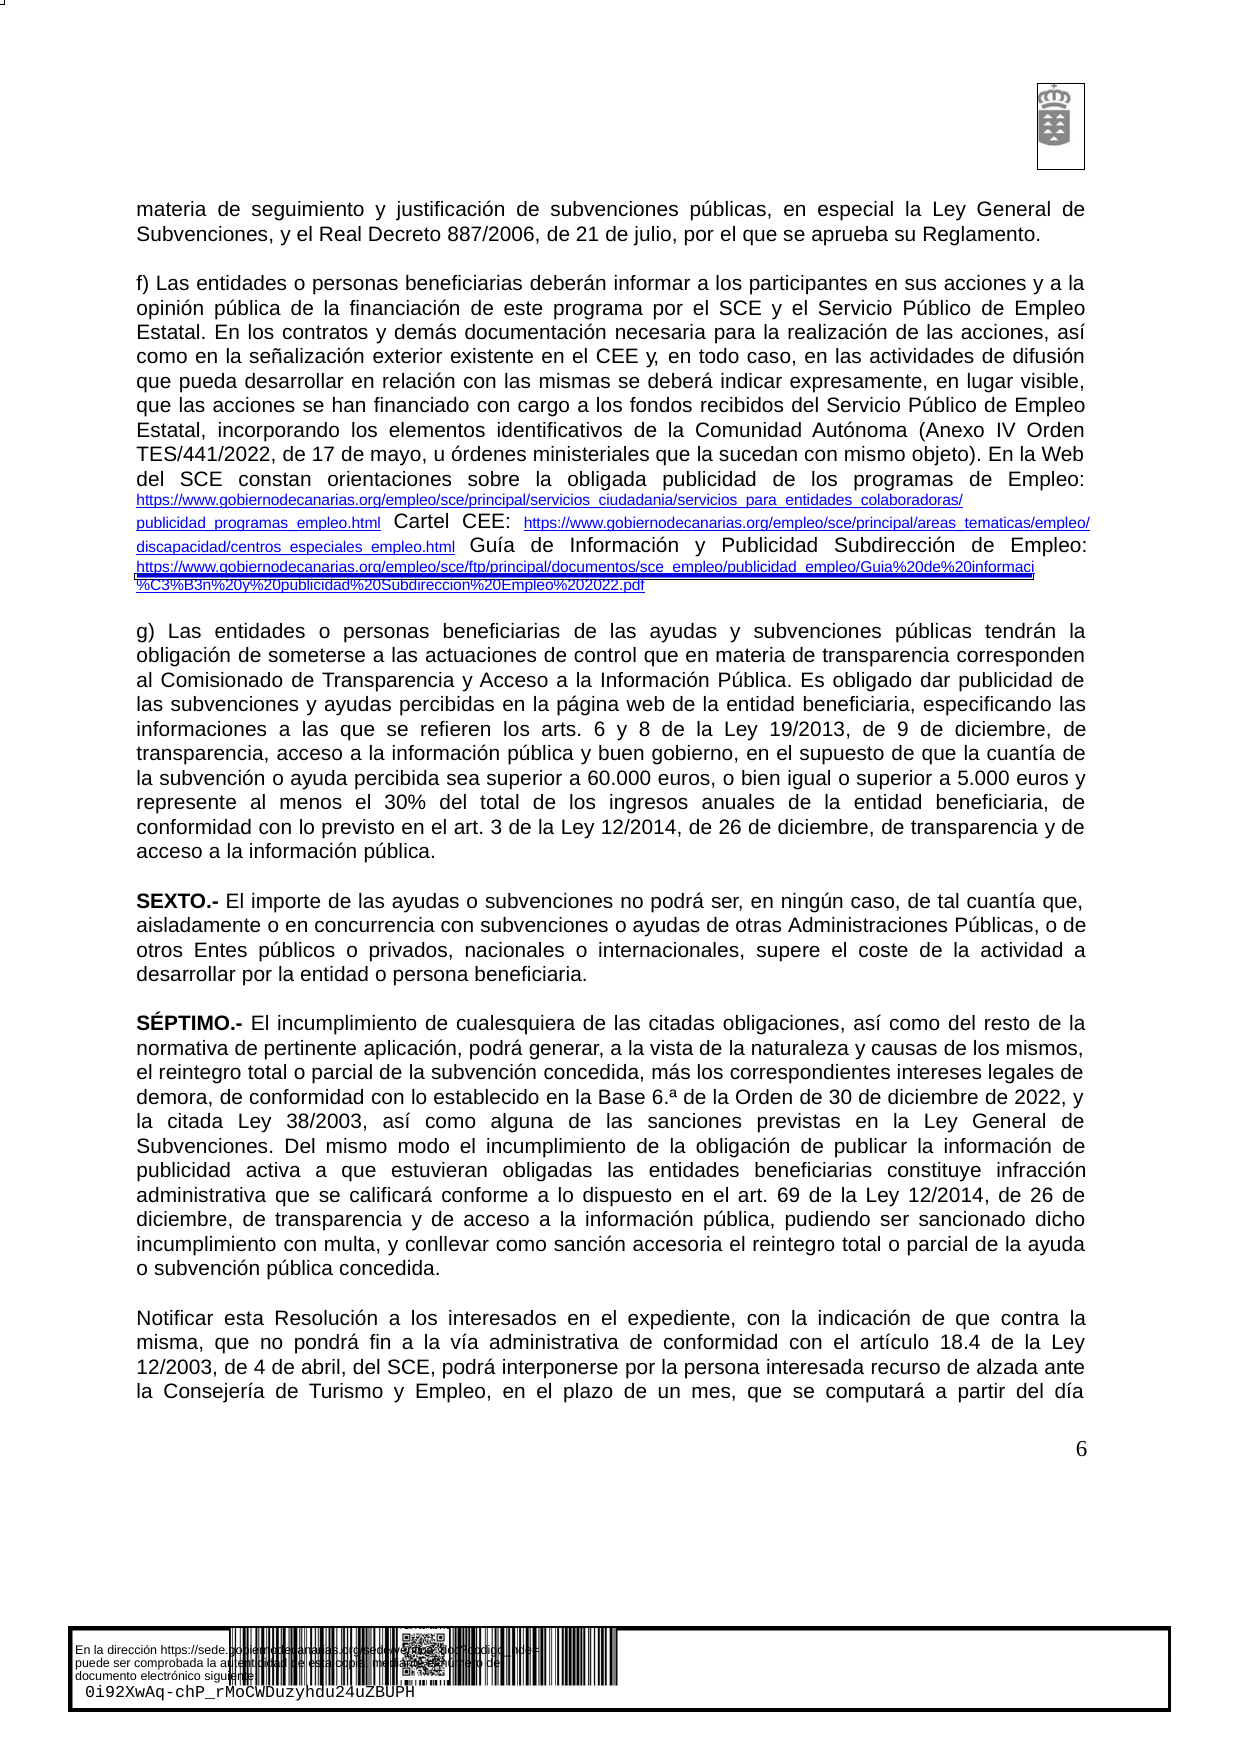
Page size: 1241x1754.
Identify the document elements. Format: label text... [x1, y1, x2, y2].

text las subvenciones y ayudas percibidas en la página web de la entidad beneficiaria, especificando las [136, 693, 1110, 717]
text SÉPTIMO.- El incumplimiento de cualesquiera de las citadas obligaciones, así como del resto de la [136, 1012, 1110, 1036]
text Notificar esta Resolución a los interesados en el expediente, con la indicación de que contra la [136, 1306, 1109, 1330]
text que pueda desarrollar en relación con las mismas se deberá indicar expresamente, en lugar visible, [136, 369, 1112, 393]
text desarrollar por la entidad o persona beneficiaria. [136, 963, 1109, 986]
text la Consejería de Turismo y Empleo, en el plazo de un mes, que se computará a partir del día [136, 1380, 1109, 1403]
text al Comisionado de Transparencia y Acceso a la Información Pública. Es obligado dar publicidad de [136, 668, 1110, 692]
text el reintegro total o parcial de la subvención concedida, más los correspondientes intereses legales de [136, 1061, 1110, 1084]
text En la dirección https://sede.gobiernodecanarias.org/sede/verifica_doc?codigo_nde= [75, 1643, 564, 1657]
text como en la señalización exterior existente en el CEE y, en todo caso, en las actividades de difusión [136, 345, 1112, 369]
text publicidad activa a que estuvieran obligadas las entidades beneficiarias constituye infracción [136, 1159, 1110, 1182]
text acceso a la información pública. [136, 840, 1110, 863]
text la citada Ley 38/2003, así como alguna de las sanciones previstas en la Ley General de [136, 1110, 1110, 1133]
text 1 [136, 1355, 148, 1379]
text misma, que no pondrá fin a la vía administrativa de conformidad con el artículo 18.4 de la Ley [136, 1331, 1109, 1354]
text TES/441/2022, de 17 de mayo, u órdenes ministeriales que la sucedan con mismo objeto). En la Web [136, 443, 1112, 467]
text diciembre, de transparencia y de acceso a la información pública, pudiendo ser sancionado dicho [136, 1208, 1110, 1231]
picture [69, 1627, 1170, 1711]
text discapacidad/centros_especiales_empleo.html Guía de Información y Publicidad Subdirección de Empleo: [136, 534, 1112, 558]
text otros Entes públicos o privados, nacionales o internacionales, supere el coste de la actividad a [136, 938, 1109, 962]
text incumplimiento con multa, y conllevar como sanción accesoria el reintegro total o parcial de la ayuda [136, 1232, 1110, 1256]
text obligación de someterse a las actuaciones de control que en materia de transparencia corresponden [136, 644, 1110, 668]
text aisladamente o en concurrencia con subvenciones o ayudas de otras Administraciones Públicas, o de [136, 914, 1109, 937]
text 0i92XwAq-chP_rMoCWDuzyhdu24uZBUPH [85, 1683, 440, 1702]
picture [1038, 84, 1084, 169]
text que las acciones se han financiado con cargo a los fondos recibidos del Servicio Público de Empleo [136, 394, 1112, 418]
text represente al menos el 30% del total de los ingresos anuales de la entidad beneficiaria, de [136, 791, 1110, 814]
text Subvenciones, y el Real Decreto 887/2006, de 21 de julio, por el que se aprueba su Reglamento. [136, 223, 1109, 246]
text conformidad con lo previsto en el art. 3 de la Ley 12/2014, de 26 de diciembre, de transparencia y de [136, 815, 1110, 839]
text https://www.gobiernodecanarias.org/empleo/sce/ftp/principal/documentos/sce_empleo/publicidad_empleo/Guia%20de%20informaci [136, 558, 1112, 576]
text normativa de pertinente aplicación, podrá generar, a la vista de la naturaleza y causas de los mismos, [136, 1036, 1110, 1060]
text 6 [1076, 1436, 1112, 1462]
text materia de seguimiento y justificación de subvenciones públicas, en especial la Ley General de [136, 198, 1109, 222]
text Estatal, incorporando los elementos identificativos de la Comunidad Autónoma (Anexo IV Orden [136, 418, 1112, 442]
text demora, de conformidad con lo establecido en la Base 6.ª de la Orden de 30 de diciembre de 2022, y [136, 1085, 1110, 1109]
text Estatal. En los contratos y demás documentación necesaria para la realización de las acciones, así [136, 321, 1112, 344]
text f) Las entidades o personas beneficiarias deberán informar a los participantes en sus acciones y a la [136, 272, 1112, 295]
text informaciones a las que se refieren los arts. 6 y 8 de la Ley 19/2013, de 9 de diciembre, de [136, 717, 1110, 741]
text documento electrónico siguiente: [75, 1670, 564, 1682]
text g) Las entidades o personas beneficiarias de las ayudas y subvenciones públicas tendrán la [136, 619, 1110, 643]
text publicidad_programas_empleo.html Cartel CEE: https://www.gobiernodecanarias.org/empleo/sce/principal/areas_tematicas/empleo/ [136, 510, 1112, 533]
text administrativa que se calificará conforme a lo dispuesto en el art. 69 de la Ley 12/2014, de 26 de [136, 1183, 1110, 1207]
text opinión pública de la financiación de este programa por el SCE y el Servicio Público de Empleo [136, 296, 1112, 320]
text la subvención o ayuda percibida sea superior a 60.000 euros, o bien igual o superior a 5.000 euros y [136, 766, 1110, 790]
text del SCE constan orientaciones sobre la obligada publicidad de los programas de Empleo: [136, 467, 1112, 491]
text o subvención pública concedida. [136, 1257, 1110, 1280]
text %C3%B3n%20y%20publicidad%20Subdireccion%20Empleo%202022.pdf [136, 577, 672, 594]
text puede ser comprobada la autenticidad de esta copia, mediante el número de [75, 1657, 564, 1670]
text Subvenciones. Del mismo modo el incumplimiento de la obligación de publicar la información de [136, 1134, 1110, 1158]
text SEXTO.- El importe de las ayudas o subvenciones no podrá ser, en ningún caso, de tal cuantía que, [136, 889, 1109, 913]
text https://www.gobiernodecanarias.org/empleo/sce/principal/servicios_ciudadania/servicios_para_entidades_colaboradoras/ [136, 492, 1112, 509]
picture [135, 574, 1033, 579]
text transparencia, acceso a la información pública y buen gobierno, en el supuesto de que la cuantía de [136, 742, 1110, 766]
text 2/2003, de 4 de abril, del SCE, podrá interponerse por la persona interesada recurso de alzada ante [148, 1355, 1109, 1379]
